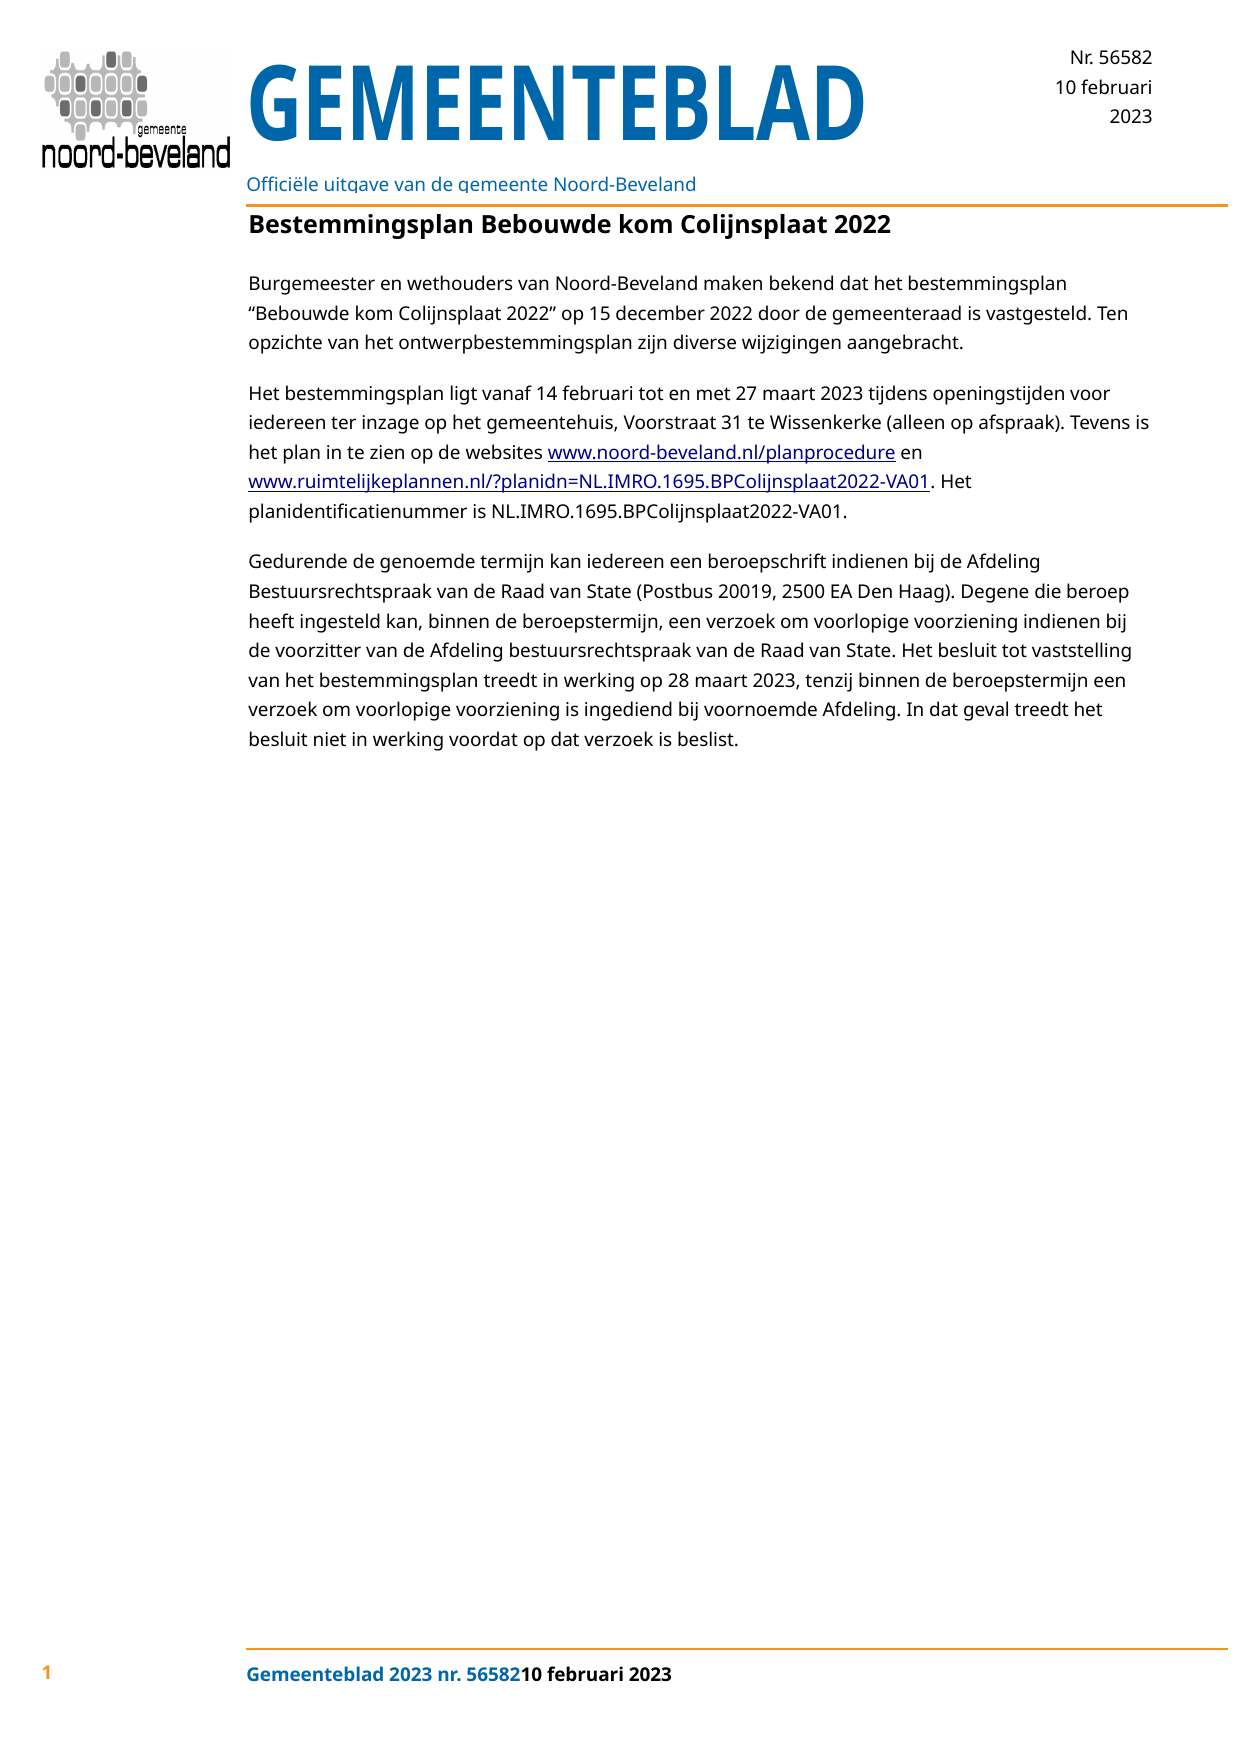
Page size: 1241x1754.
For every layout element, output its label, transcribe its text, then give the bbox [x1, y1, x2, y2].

text Gedurende de genoemde termijn kan iedereen een beroepschrift indienen bij de Afdeling Bestuursrechtspraak van de Raad van State (Postbus 20019, 2500 EA Den Haag). Degene die beroep heeft ingesteld kan, binnen de beroepstermijn, een verzoek om voorlopige voorziening indienen bij de voorzitter van de Afdeling bestuursrechtspraak van de Raad van State. Het besluit tot vaststelling van het bestemmingsplan treedt in werking op 28 maart 2023, tenzij binnen de beroepstermijn een verzoek om voorlopige voorziening is ingediend bij voornoemde Afdeling. In dat geval treedt het besluit niet in werking voordat op dat verzoek is beslist. [248, 549, 1152, 752]
text Burgemeester en wethouders van Noord-Beveland maken bekend dat het bestemmingsplan “Bebouwde kom Colijnsplaat 2022” op 15 december 2022 door de gemeenteraad is vastgesteld. Ten opzichte van het ontwerpbestemmingsplan zijn diverse wijzigingen aangebracht. [248, 270, 1152, 355]
text Het bestemmingsplan ligt vanaf 14 februari tot en met 27 maart 2023 tijdens openingstijden voor iedereen ter inzage op het gemeentehuis, Voorstraat 31 te Wissenkerke (alleen op afspraak). Tevens is het plan in te zien op de websites www.noord-beveland.nl/planprocedure en www.ruimtelijkeplannen.nl/?planidn=NL.IMRO.1695.BPColijnsplaat2022-VA01. Het planidentificatienummer is NL.IMRO.1695.BPColijnsplaat2022-VA01. [248, 380, 1152, 524]
picture [41, 47, 231, 172]
text Bestemmingsplan Bebouwde kom Colijnsplaat 2022 [248, 207, 1152, 241]
